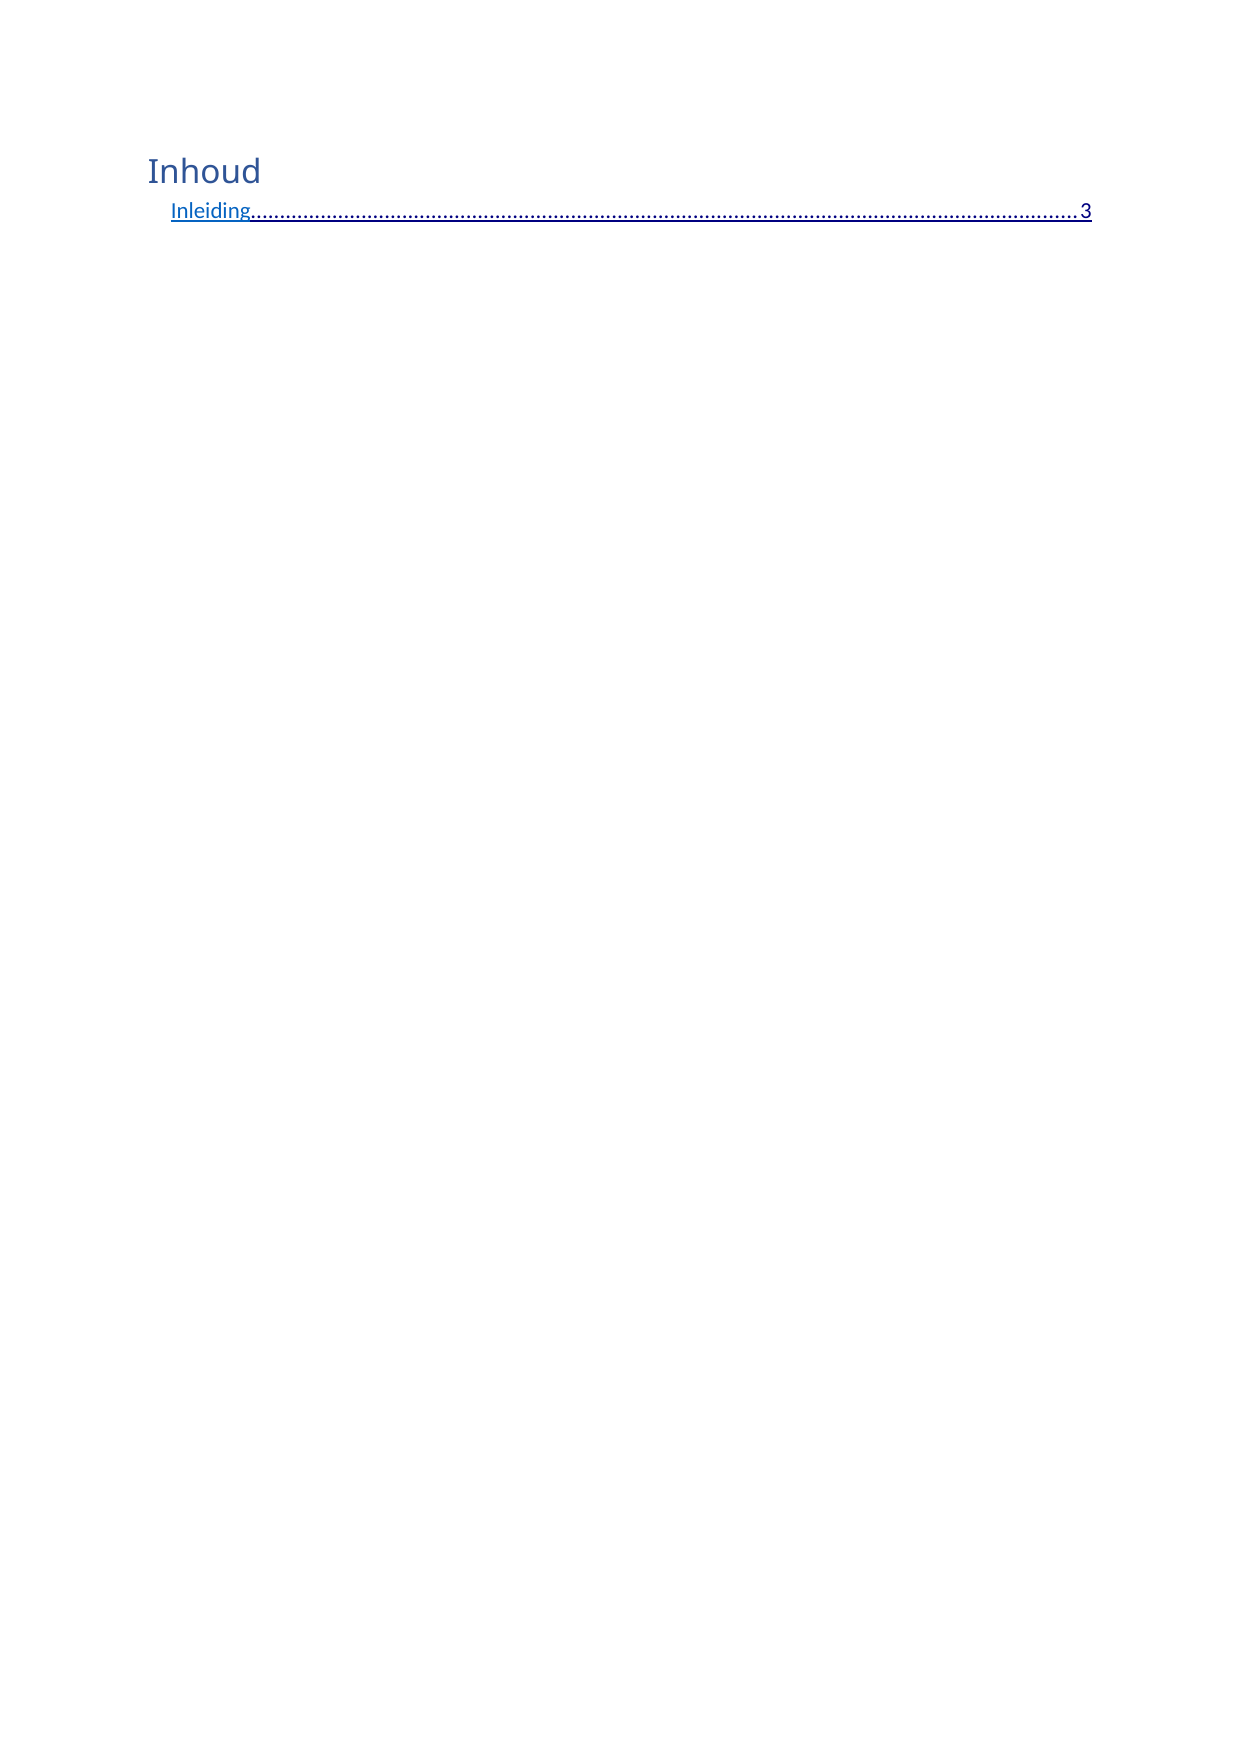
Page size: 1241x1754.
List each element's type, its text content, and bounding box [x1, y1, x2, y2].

text Inleiding 3 [171, 196, 1093, 224]
text Inhoud [148, 148, 1093, 193]
